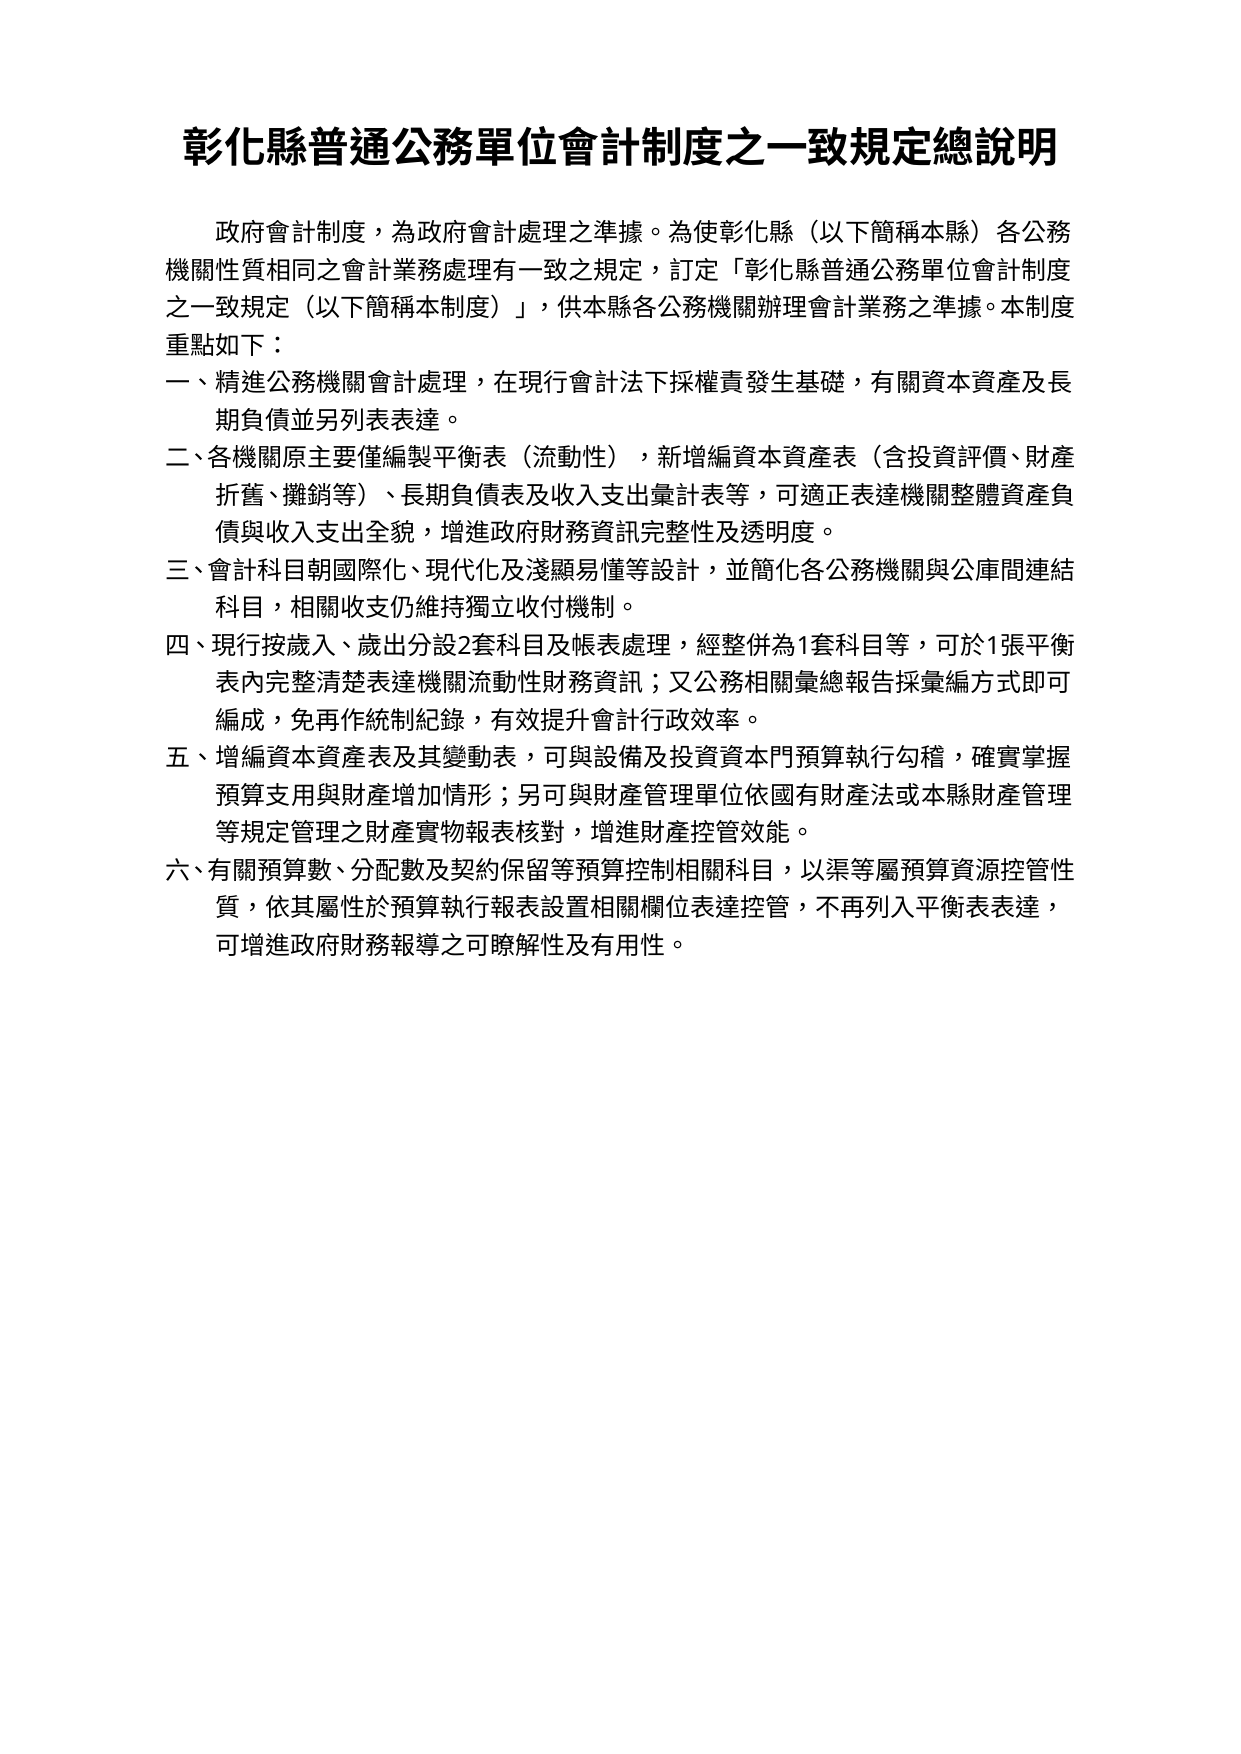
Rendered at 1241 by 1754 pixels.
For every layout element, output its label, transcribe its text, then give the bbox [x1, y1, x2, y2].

text 六、有關預算數、分配數及契約保留等預算控制相關科目，以渠等屬預算資源控管性質，依其屬性於預算執行報表設置相關欄位表達控管，不再列入平衡表表達，可增進政府財務報導之可瞭解性及有用性。 [165, 850, 1075, 962]
text 二、各機關原主要僅編製平衡表（流動性），新增編資本資產表（含投資評價、財產折舊、攤銷等）、長期負債表及收入支出彙計表等，可適正表達機關整體資產負債與收入支出全貌，增進政府財務資訊完整性及透明度。 [165, 437, 1075, 550]
text 三、會計科目朝國際化、現代化及淺顯易懂等設計，並簡化各公務機關與公庫間連結科目，相關收支仍維持獨立收付機制。 [165, 550, 1075, 625]
text 政府會計制度，為政府會計處理之準據。為使彰化縣（以下簡稱本縣）各公務機關性質相同之會計業務處理有一致之規定，訂定「彰化縣普通公務單位會計制度之一致規定（以下簡稱本制度）」，供本縣各公務機關辦理會計業務之準據。本制度重點如下： [165, 212, 1075, 362]
text 一、精進公務機關會計處理，在現行會計法下採權責發生基礎，有關資本資產及長期負債並另列表表達。 [165, 362, 1075, 437]
text 彰化縣普通公務單位會計制度之一致規定總說明 [165, 107, 1075, 182]
text 四、現行按歲入、歲出分設2套科目及帳表處理，經整併為1套科目等，可於1張平衡表內完整清楚表達機關流動性財務資訊；又公務相關彙總報告採彙編方式即可編成，免再作統制紀錄，有效提升會計行政效率。 [165, 625, 1075, 737]
text 五、增編資本資產表及其變動表，可與設備及投資資本門預算執行勾稽，確實掌握預算支用與財產增加情形；另可與財產管理單位依國有財產法或本縣財產管理等規定管理之財產實物報表核對，增進財產控管效能。 [165, 737, 1075, 850]
